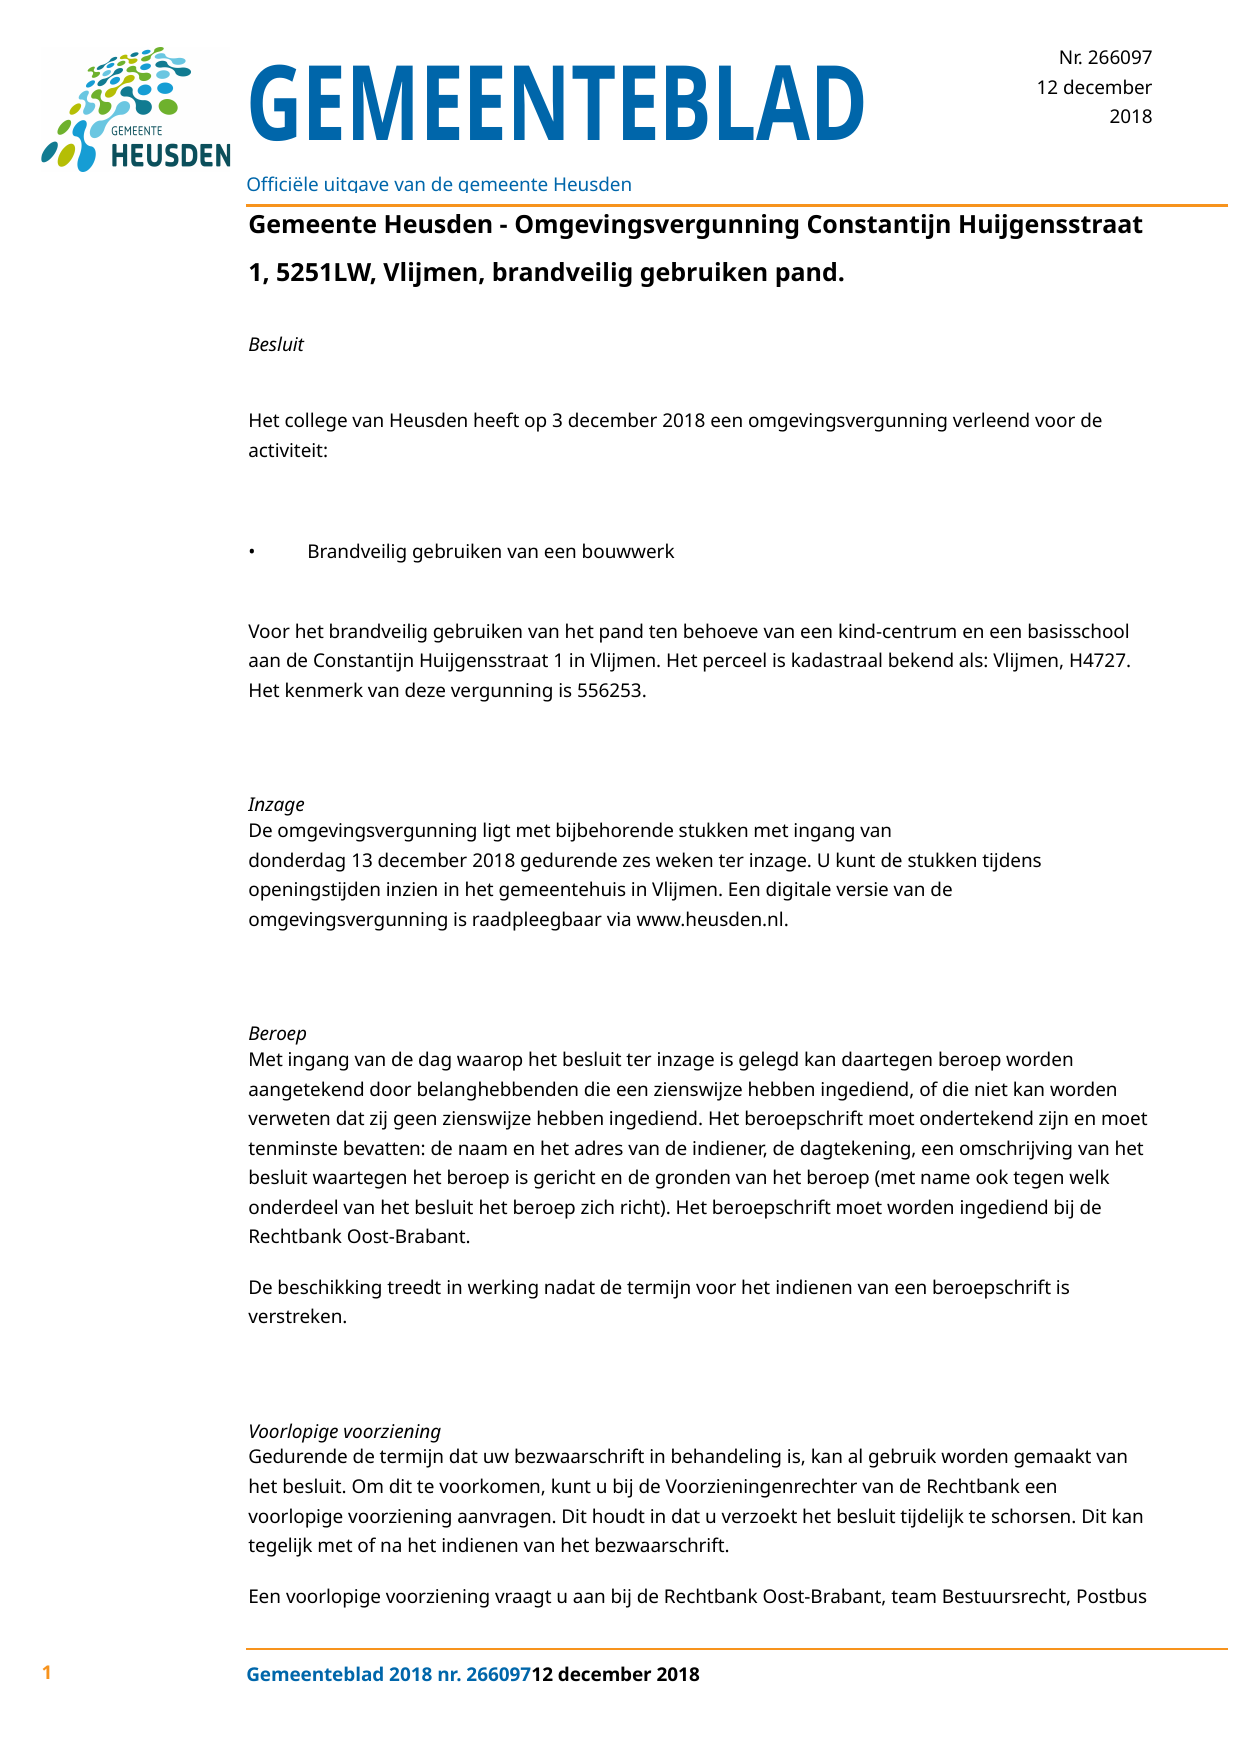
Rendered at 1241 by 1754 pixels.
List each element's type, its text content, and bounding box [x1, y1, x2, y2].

text De beschikking treedt in werking nadat de termijn voor het indienen van een beroepschrift is verstreken. [248, 1274, 1152, 1329]
text Inzage [248, 792, 1152, 817]
text Besluit [248, 331, 1152, 357]
text Gemeente Heusden - Omgevingsvergunning Constantijn Huijgensstraat 1, 5251LW, Vlijmen, brandveilig gebruiken pand. [248, 207, 1152, 288]
text Voorlopige voorziening [248, 1418, 1152, 1444]
text Gedurende de termijn dat uw bezwaarschrift in behandeling is, kan al gebruik worden gemaakt van het besluit. Om dit te voorkomen, kunt u bij de Voorzieningenrechter van de Rechtbank een voorlopige voorziening aanvragen. Dit houdt in dat u verzoekt het besluit tijdelijk te schorsen. Dit kan tegelijk met of na het indienen van het bezwaarschrift. [248, 1444, 1152, 1558]
text Voor het brandveilig gebruiken van het pand ten behoeve van een kind-centrum en een basisschool aan de Constantijn Huijgensstraat 1 in Vlijmen. Het perceel is kadastraal bekend als: Vlijmen, H4727. Het kenmerk van deze vergunning is 556253. [248, 618, 1152, 703]
text Met ingang van de dag waarop het besluit ter inzage is gelegd kan daartegen beroep worden aangetekend door belanghebbenden die een zienswijze hebben ingediend, of die niet kan worden verweten dat zij geen zienswijze hebben ingediend. Het beroepschrift moet ondertekend zijn en moet tenminste bevatten: de naam en het adres van de indiener, de dagtekening, een omschrijving van het besluit waartegen het beroep is gericht en de gronden van het beroep (met name ook tegen welk onderdeel van het besluit het beroep zich richt). Het beroepschrift moet worden ingediend bij de Rechtbank Oost-Brabant. [248, 1046, 1152, 1249]
text Een voorlopige voorziening vraagt u aan bij de Rechtbank Oost-Brabant, team Bestuursrecht, Postbus [248, 1583, 1152, 1609]
list Brandveilig gebruiken van een bouwwerk [248, 538, 1152, 564]
text Beroep [248, 1020, 1152, 1046]
picture [41, 47, 231, 172]
text De omgevingsvergunning ligt met bijbehorende stukken met ingang van donderdag 13 december 2018 gedurende zes weken ter inzage. U kunt de stukken tijdens openingstijden inzien in het gemeentehuis in Vlijmen. Een digitale versie van de omgevingsvergunning is raadpleegbaar via www.heusden.nl. [248, 817, 1152, 932]
text Het college van Heusden heeft op 3 december 2018 een omgevingsvergunning verleend voor de activiteit: [248, 408, 1152, 463]
